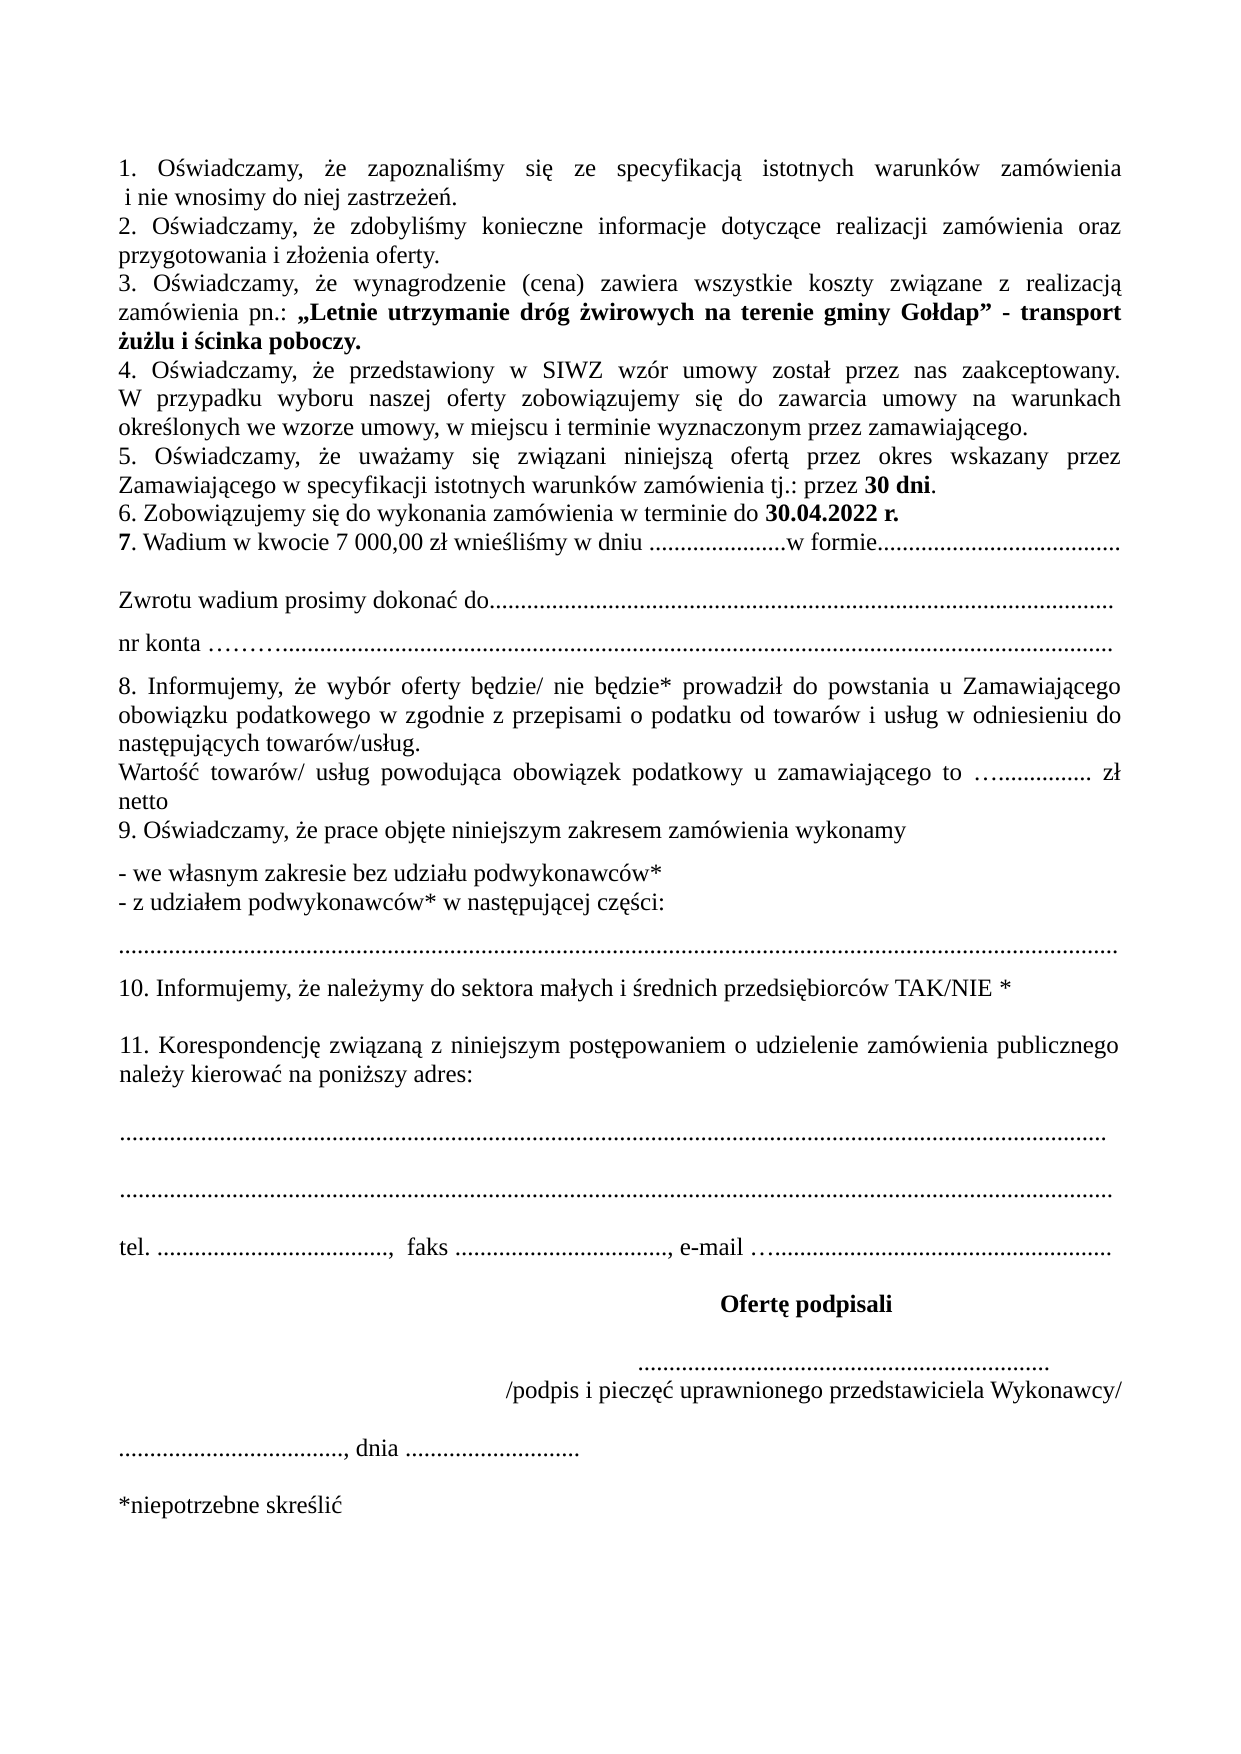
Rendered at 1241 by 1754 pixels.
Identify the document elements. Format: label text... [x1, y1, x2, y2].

text 9. Oświadczamy, że prace objęte niniejszym zakresem zamówienia wykonamy [118, 815, 1122, 843]
text 10. Informujemy, że należymy do sektora małych i średnich przedsiębiorców TAK/NIE * [118, 973, 1122, 1002]
text 5. Oświadczamy, że uważamy się związani niniejszą ofertą przez okres wskazany przez Zamawiającego w specyfikacji istotnych warunków zamówienia tj.: przez 30 dni. [118, 441, 1122, 498]
text .................................................................. [118, 1347, 1122, 1375]
text Wartość towarów/ usług powodująca obowiązek podatkowy u zamawiającego to …............... zł netto [118, 757, 1122, 815]
text - z udziałem podwykonawców* w następującej części: ................................................................................................................................................................ [118, 887, 1122, 958]
text ...................................., dnia ............................ [118, 1433, 1122, 1462]
text - we własnym zakresie bez udziału podwykonawców* [118, 858, 1122, 887]
text *niepotrzebne skreślić [118, 1490, 1122, 1519]
text 7. Wadium w kwocie 7 000,00 zł wnieśliśmy w dniu ......................w formie....................................... [118, 527, 1122, 556]
text 4. Oświadczamy, że przedstawiony w SIWZ wzór umowy został przez nas zaakceptowany. W przypadku wyboru naszej oferty zobowiązujemy się do zawarcia umowy na warunkach określonych we wzorze umowy, w miejscu i terminie wyznaczonym przez zamawiającego. [118, 355, 1122, 441]
text nr konta ………..................................................................................................................................... [118, 628, 1122, 657]
text .............................................................................................................................................................. [119, 1117, 1120, 1145]
text 11. Korespondencję związaną z niniejszym postępowaniem o udzielenie zamówienia publicznego należy kierować na poniższy adres: [119, 1030, 1120, 1088]
text Zwrotu wadium prosimy dokonać do.................................................................................................... [118, 585, 1122, 613]
text 1. Oświadczamy, że zapoznaliśmy się ze specyfikacją istotnych warunków zamówienia i nie wnosimy do niej zastrzeżeń. [118, 153, 1122, 211]
text 3. Oświadczamy, że wynagrodzenie (cena) zawiera wszystkie koszty związane z realizacją zamówienia pn.: „Letnie utrzymanie dróg żwirowych na terenie gminy Gołdap” - transport żużlu i ścinka poboczy. [118, 268, 1122, 355]
text /podpis i pieczęć uprawnionego przedstawiciela Wykonawcy/ [118, 1375, 1122, 1404]
text 8. Informujemy, że wybór oferty będzie/ nie będzie* prowadził do powstania u Zamawiającego obowiązku podatkowego w zgodnie z przepisami o podatku od towarów i usług w odniesieniu do następujących towarów/usług. [118, 671, 1122, 757]
text tel. ....................................., faks .................................., e-mail …...................................................... [119, 1232, 1120, 1260]
text 6. Zobowiązujemy się do wykonania zamówienia w terminie do 30.04.2022 r. [118, 498, 1122, 527]
text 2. Oświadczamy, że zdobyliśmy konieczne informacje dotyczące realizacji zamówienia oraz przygotowania i złożenia oferty. [118, 211, 1122, 268]
text ............................................................................................................................................................... [119, 1174, 1120, 1203]
text Ofertę podpisali [118, 1289, 1122, 1318]
